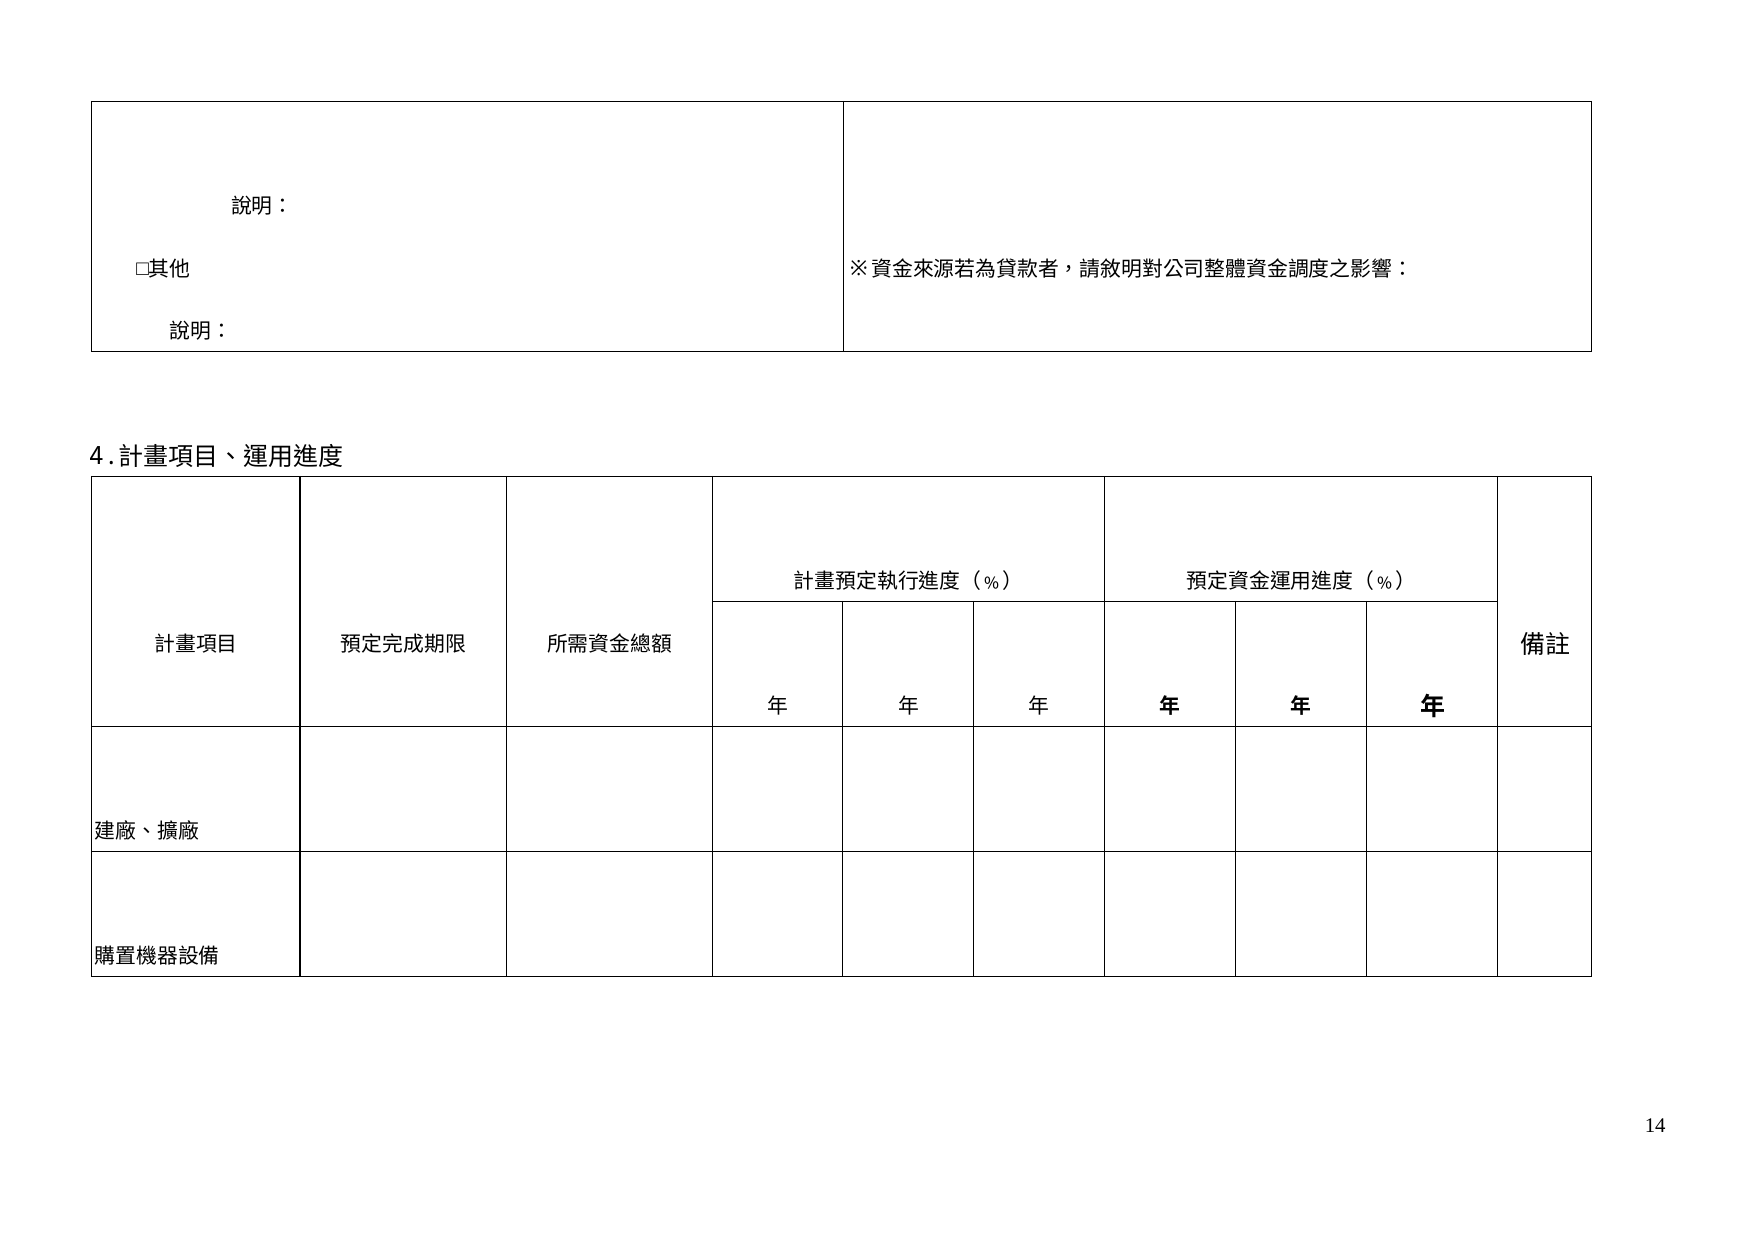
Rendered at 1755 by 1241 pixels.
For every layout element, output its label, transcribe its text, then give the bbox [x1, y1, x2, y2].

table_cell [1236, 727, 1366, 851]
table_cell [301, 852, 506, 976]
table_header 計畫預定執行進度（﹪） [713, 477, 1104, 601]
table_cell 年 [1105, 602, 1235, 726]
table_cell [1367, 852, 1497, 976]
table_header 預定資金運用進度（﹪） [1105, 477, 1497, 601]
table_cell [507, 852, 712, 976]
table_cell [713, 727, 842, 851]
table_cell [713, 852, 842, 976]
table_cell [974, 727, 1104, 851]
table_header 備註 [1498, 477, 1591, 726]
table_header 說明： □其他 說明： [92, 102, 843, 351]
table_cell [1105, 727, 1235, 851]
table_cell [843, 727, 973, 851]
table_cell [1498, 727, 1591, 851]
table_cell 建廠、擴廠 [92, 727, 299, 851]
table_cell [1367, 727, 1497, 851]
table_cell [1498, 852, 1591, 976]
table_cell [507, 727, 712, 851]
table_cell [1105, 852, 1235, 976]
table_cell 年 [713, 602, 842, 726]
table_cell [843, 852, 973, 976]
table_cell 年 [1236, 602, 1366, 726]
table_header 所需資金總額 [507, 477, 712, 726]
table_cell [1236, 852, 1366, 976]
text 4.計畫項目、運用進度 [89, 413, 1666, 476]
table_cell 年 [974, 602, 1104, 726]
table_cell 購置機器設備 [92, 852, 299, 976]
table_cell [974, 852, 1104, 976]
table_header 預定完成期限 [301, 477, 506, 726]
table_cell 年 [1367, 602, 1497, 726]
table_cell [301, 727, 506, 851]
table_header 計畫項目 [92, 477, 299, 726]
table_cell 年 [843, 602, 973, 726]
table_header ※資金來源若為貸款者，請敘明對公司整體資金調度之影響： [844, 102, 1591, 351]
